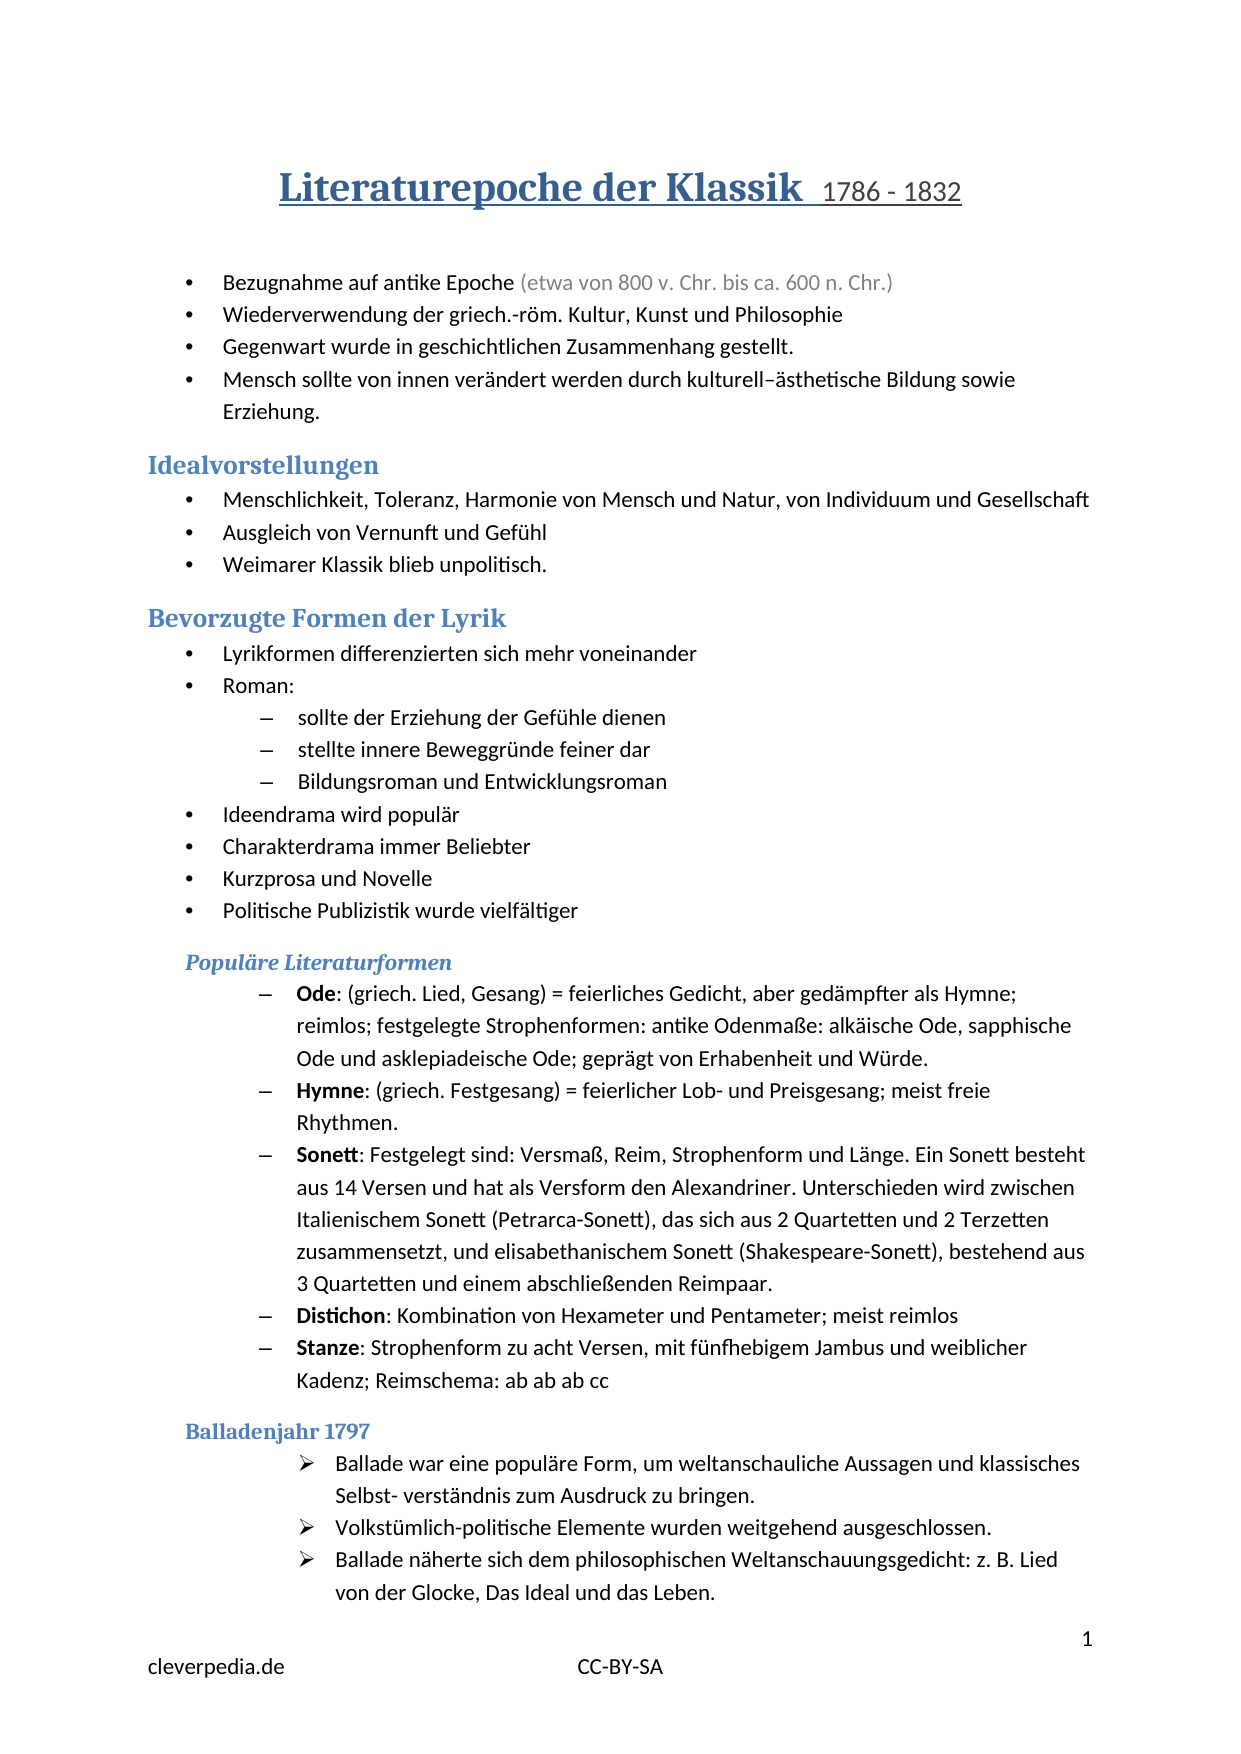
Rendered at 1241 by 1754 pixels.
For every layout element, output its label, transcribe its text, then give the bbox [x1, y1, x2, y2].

list Menschlichkeit, Toleranz, Harmonie von Mensch und Natur, von Individuum und Gesellschaft [185, 486, 1093, 514]
list Weimarer Klassik blieb unpolitisch. [185, 550, 1093, 578]
list Mensch sollte von innen verändert werden durch kulturell–ästhetische Bildung sowie Erziehung. [185, 365, 1093, 425]
list Politische Publizistik wurde vielfältiger [185, 896, 1093, 924]
list Distichon: Kombination von Hexameter und Pentameter; meist reimlos [259, 1301, 1093, 1329]
list Lyrikformen differenzierten sich mehr voneinander [185, 639, 1093, 667]
list Wiederverwendung der griech.-röm. Kultur, Kunst und Philosophie [185, 300, 1093, 328]
subtitle Populäre Literaturformen [185, 949, 1093, 976]
list Roman: [185, 671, 1093, 699]
list Bildungsroman und Entwicklungsroman [260, 767, 1093, 796]
text Literaturepoche der Klassik 1786 - 1832 [148, 164, 1093, 212]
list Ideendrama wird populär [185, 800, 1093, 828]
list Bezugnahme auf antike Epoche (etwa von 800 v. Chr. bis ca. 600 n. Chr.) [185, 268, 1093, 296]
list Hymne: (griech. Festgesang) = feierlicher Lob- und Preisgesang; meist freie Rhythmen. [259, 1076, 1093, 1136]
subtitle Balladenjahr 1797 [185, 1419, 1093, 1445]
list Sonett: Festgelegt sind: Versmaß, Reim, Strophenform und Länge. Ein Sonett besteht aus 14 Versen und hat als Versform den Alexandriner. Unterschieden wird zwischen Italienischem Sonett (Petrarca-Sonett), das sich aus 2 Quartetten und 2 Terzetten zusammensetzt, und elisabethanischem Sonett (Shakespeare-Sonett), bestehend aus 3 Quartetten und einem abschließenden Reimpaar. [259, 1140, 1093, 1297]
subtitle Bevorzugte Formen der Lyrik [148, 603, 1093, 634]
list sollte der Erziehung der Gefühle dienen [260, 703, 1093, 731]
list Stanze: Strophenform zu acht Versen, mit fünfhebigem Jambus und weiblicher Kadenz; Reimschema: ab ab ab cc [259, 1333, 1093, 1394]
list Gegenwart wurde in geschichtlichen Zusammenhang gestellt. [185, 332, 1093, 361]
list Ballade war eine populäre Form, um weltanschauliche Aussagen und klassisches Selbst- verständnis zum Ausdruck zu bringen. [298, 1449, 1093, 1509]
list Kurzprosa und Novelle [185, 864, 1093, 892]
list stellte innere Beweggründe feiner dar [260, 735, 1093, 763]
list Ode: (griech. Lied, Gesang) = feierliches Gedicht, aber gedämpfter als Hymne; reimlos; festgelegte Strophenformen: antike Odenmaße: alkäische Ode, sapphische Ode und asklepiadeische Ode; geprägt von Erhabenheit und Würde. [259, 979, 1093, 1072]
list Volkstümlich-politische Elemente wurden weitgehend ausgeschlossen. [298, 1513, 1093, 1541]
list Ballade näherte sich dem philosophischen Weltanschauungsgedicht: z. B. Lied von der Glocke, Das Ideal und das Leben. [298, 1546, 1093, 1606]
subtitle Idealvorstellungen [148, 450, 1093, 481]
list Charakterdrama immer Beliebter [185, 832, 1093, 860]
list Ausgleich von Vernunft und Gefühl [185, 518, 1093, 546]
